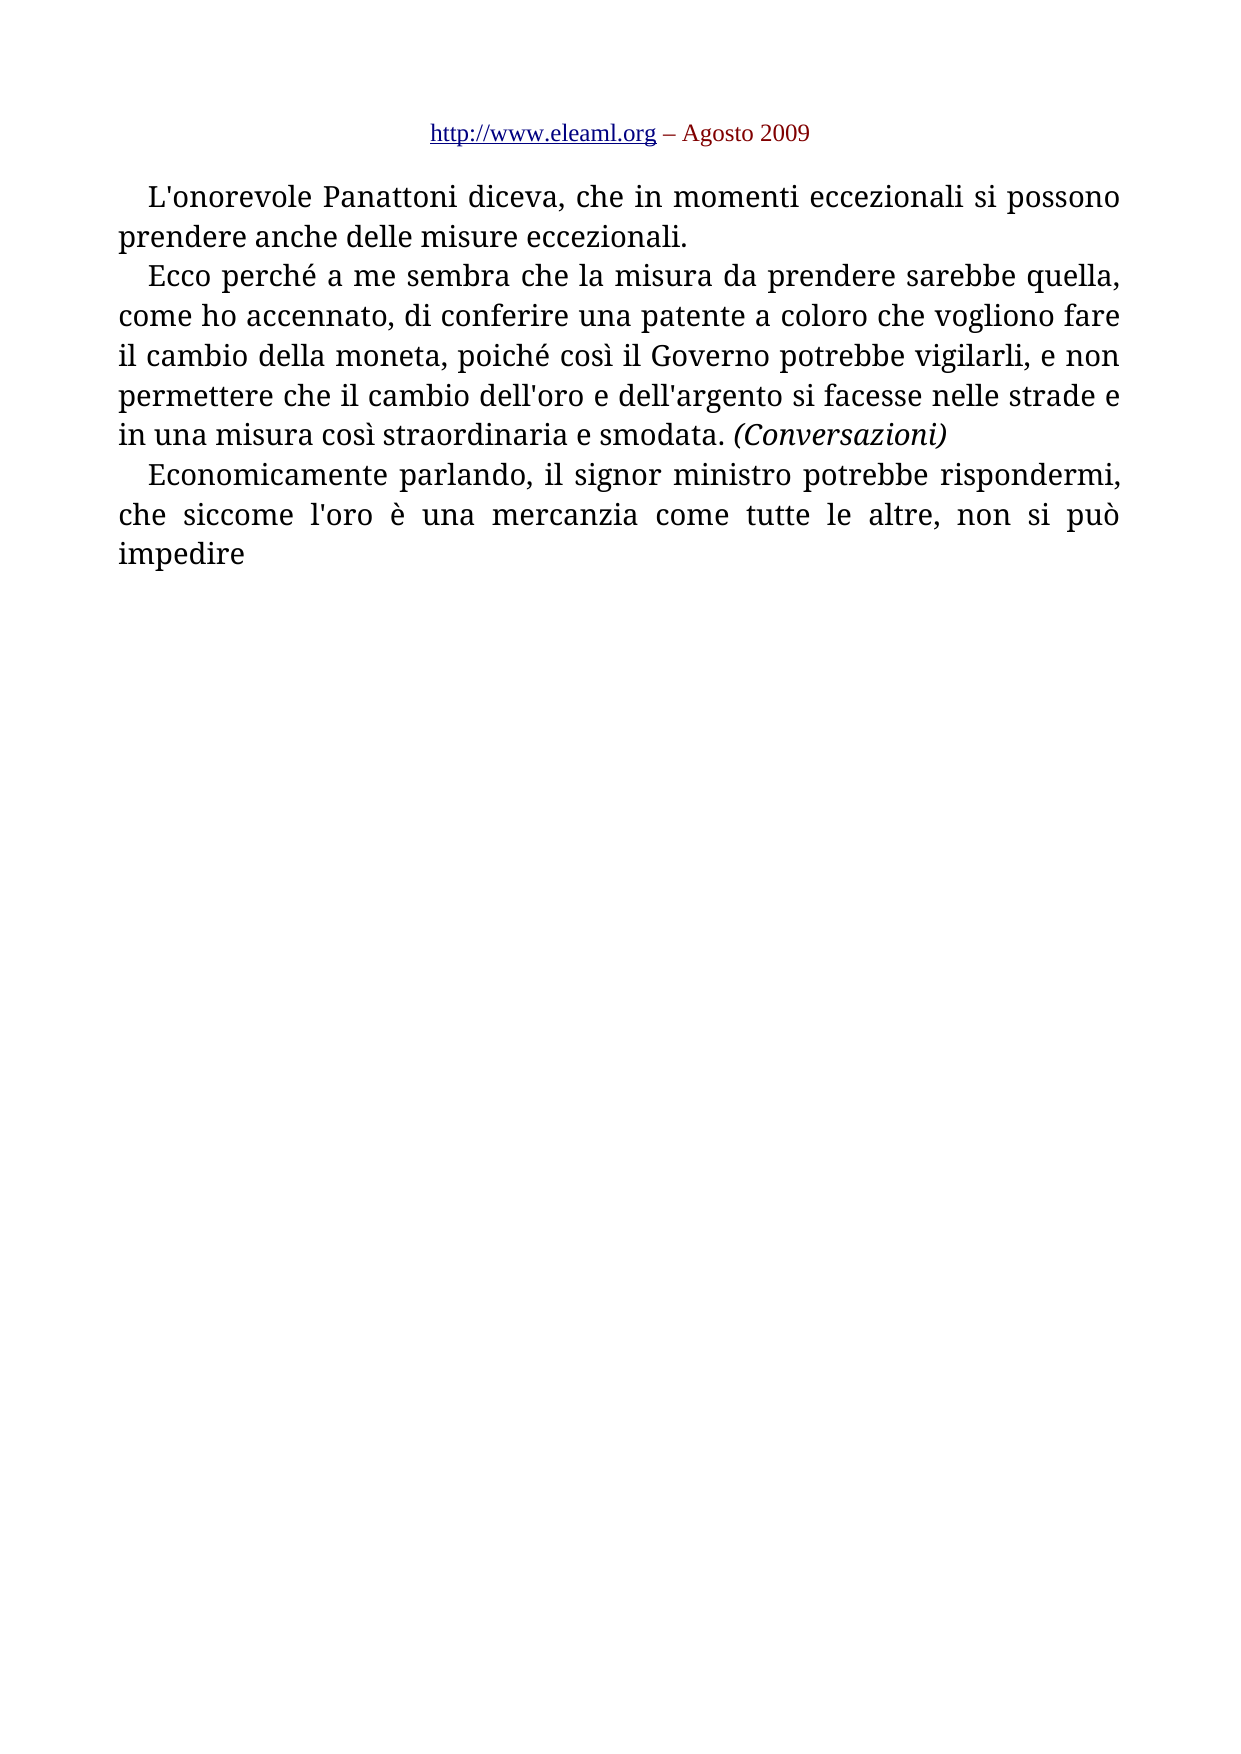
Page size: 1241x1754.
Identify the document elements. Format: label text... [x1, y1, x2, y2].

text Economicamente parlando, il signor ministro potrebbe rispondermi, che siccome l'oro è una mercanzia come tutte le altre, non si può impedire [118, 454, 1122, 573]
text L'onorevole Panattoni diceva, che in momenti eccezionali si possono prendere anche delle misure eccezionali. [118, 176, 1122, 256]
text Ecco perché a me sembra che la misura da prendere sarebbe quella, come ho accennato, di conferire una patente a coloro che vogliono fare il cambio della moneta, poiché così il Governo potrebbe vigilarli, e non permettere che il cambio dell'oro e dell'argento si facesse nelle strade e in una misura così straordinaria e smodata. (Conversazioni) [118, 256, 1122, 454]
